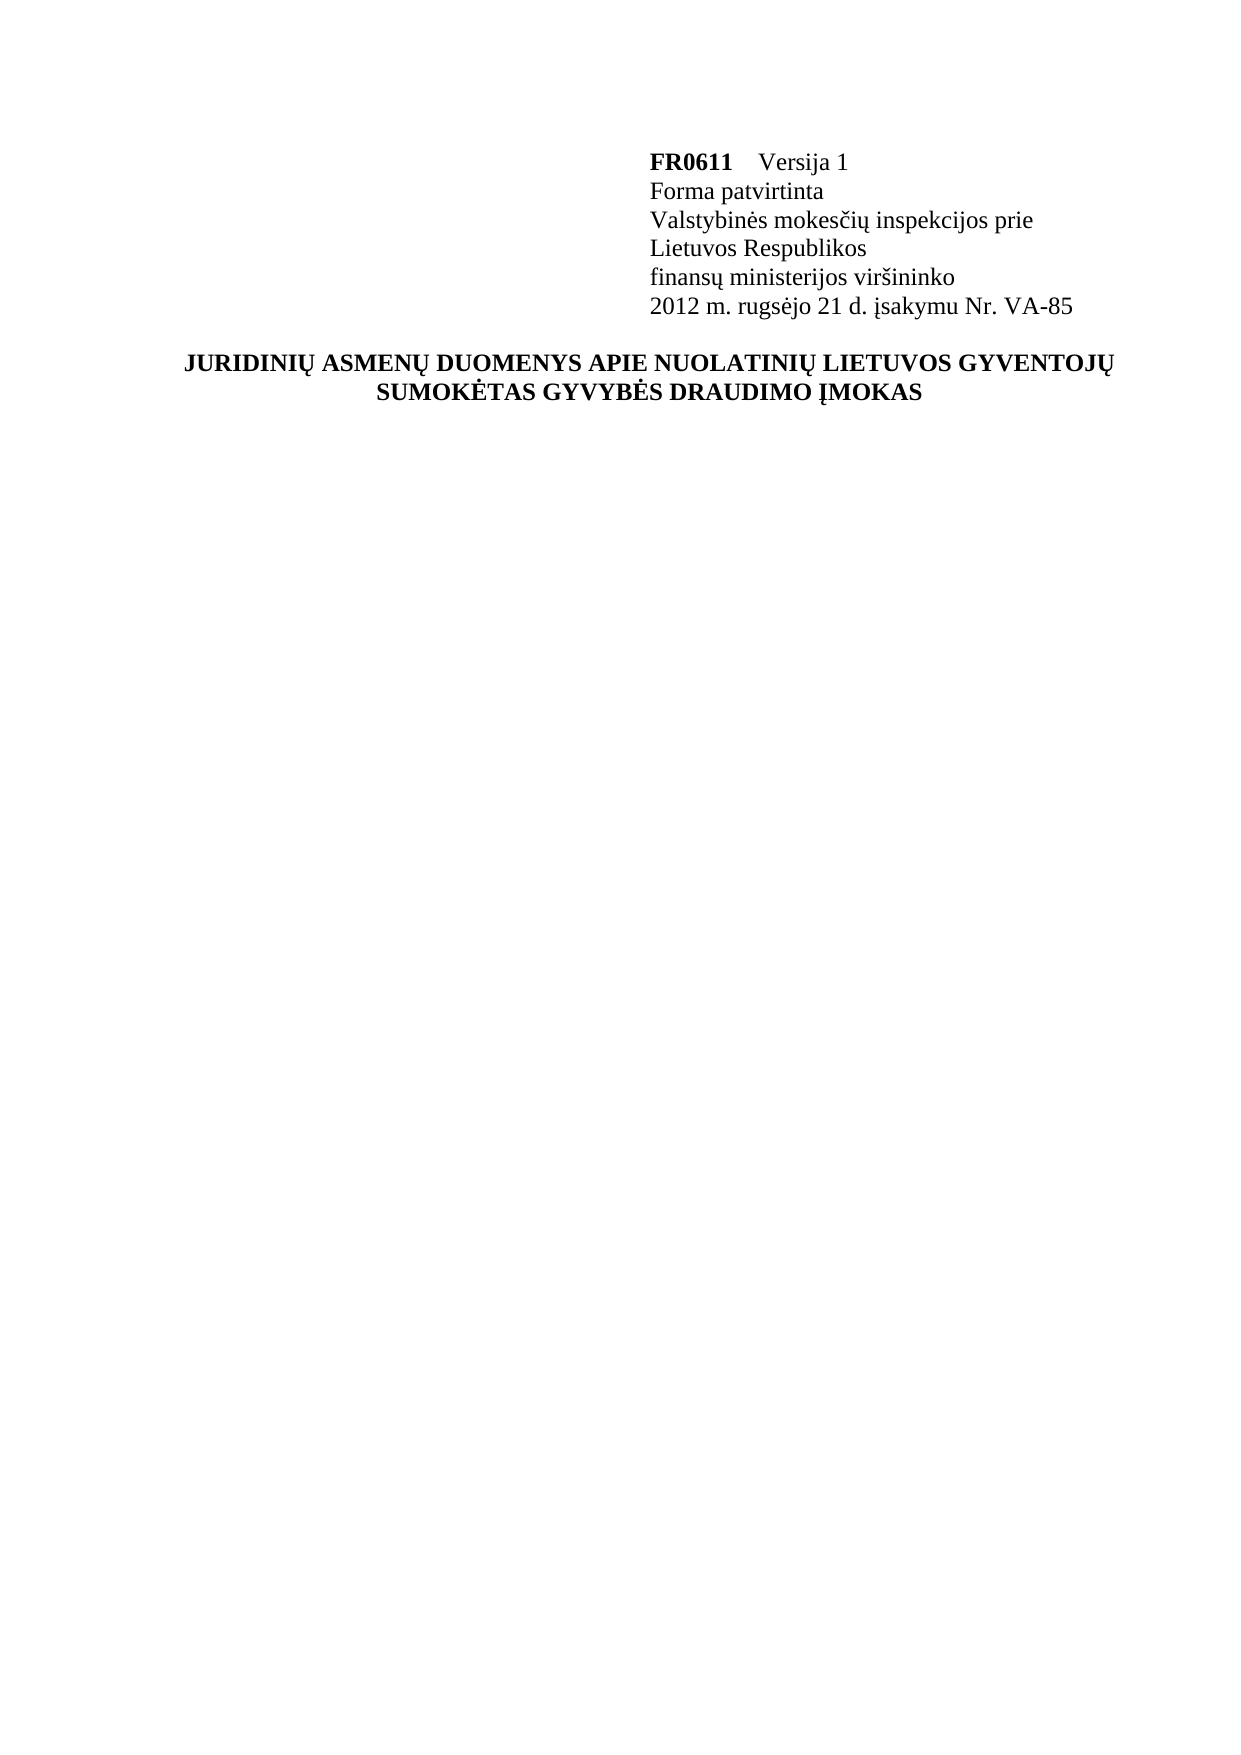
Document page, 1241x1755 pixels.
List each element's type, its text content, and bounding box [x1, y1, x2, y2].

text JURIDINIŲ ASMENŲ DUOMENYS APIE NUOLATINIŲ LIETUVOS GYVENTOJŲ SUMOKĖTAS GYVYBĖS DRAUDIMO ĮMOKAS [177, 348, 1122, 406]
text FR0611 Versija 1 [177, 147, 1122, 176]
text Valstybinės mokesčių inspekcijos prie [177, 205, 1122, 233]
text Forma patvirtinta [177, 176, 1122, 205]
text 2012 m. rugsėjo 21 d. įsakymu Nr. VA-85 [177, 291, 1122, 320]
text finansų ministerijos viršininko [177, 262, 1122, 291]
text Lietuvos Respublikos [177, 233, 1122, 262]
